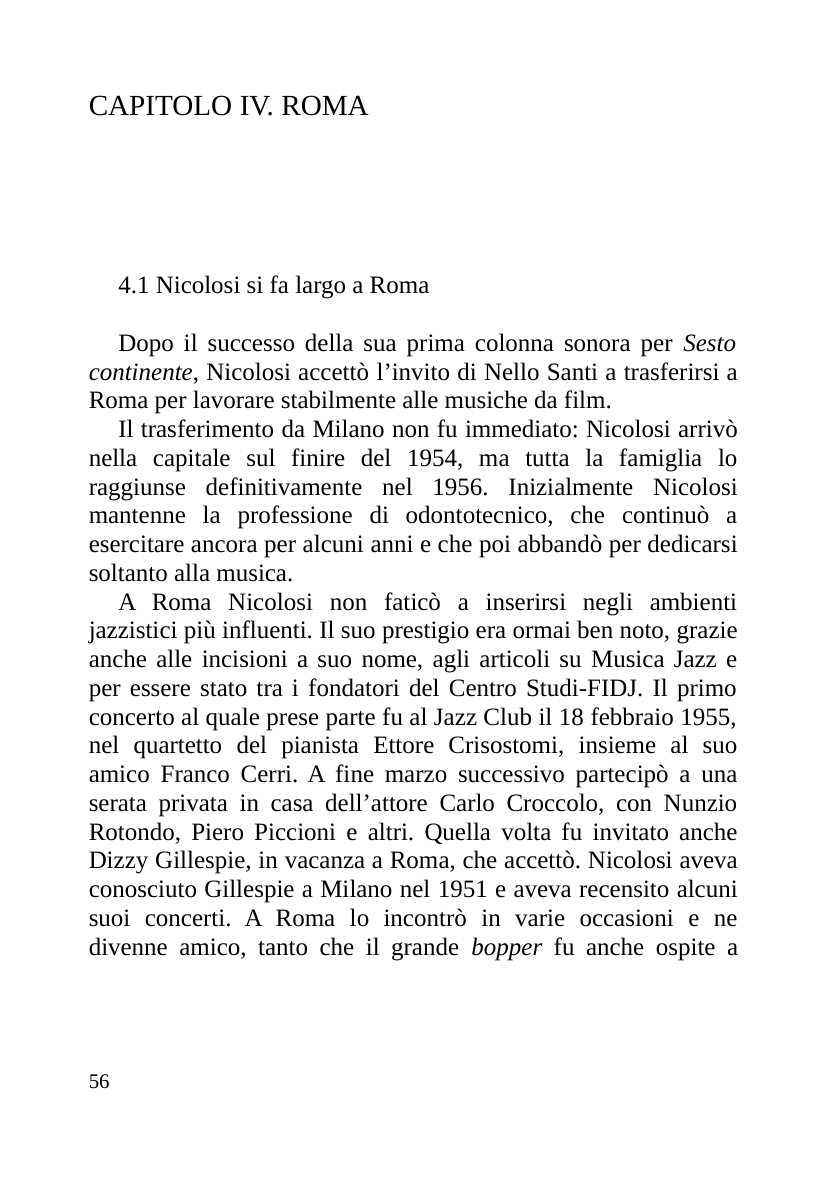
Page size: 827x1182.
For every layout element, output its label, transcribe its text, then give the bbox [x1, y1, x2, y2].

text Il trasferimento da Milano non fu immediato: Nicolosi arrivò nella capitale sul finire del 1954, ma tutta la famiglia lo raggiunse definitivamente nel 1956. Inizialmente Nicolosi mantenne la professione di odontotecnico, che continuò a esercitare ancora per alcuni anni e che poi abbandò per dedicarsi soltanto alla musica. [88, 414, 738, 587]
text 4.1 Nicolosi si fa largo a Roma [88, 270, 738, 298]
subtitle CAPITOLO IV. ROMA [88, 88, 738, 122]
text A Roma Nicolosi non faticò a inserirsi negli ambienti jazzistici più influenti. Il suo prestigio era ormai ben noto, grazie anche alle incisioni a suo nome, agli articoli su Musica Jazz e per essere stato tra i fondatori del Centro Studi-FIDJ. Il primo concerto al quale prese parte fu al Jazz Club il 18 febbraio 1955, nel quartetto del pianista Ettore Crisostomi, insieme al suo amico Franco Cerri. A fine marzo successivo partecipò a una serata privata in casa dell’attore Carlo Croccolo, con Nunzio Rotondo, Piero Piccioni e altri. Quella volta fu invitato anche Dizzy Gillespie, in vacanza a Roma, che accettò. Nicolosi aveva conosciuto Gillespie a Milano nel 1951 e aveva recensito alcuni suoi concerti. A Roma lo incontrò in varie occasioni e ne divenne amico, tanto che il grande bopper fu anche ospite a [88, 587, 738, 960]
text Dopo il successo della sua prima colonna sonora per Sesto continente, Nicolosi accettò l’invito di Nello Santi a trasferirsi a Roma per lavorare stabilmente alle musiche da film. [88, 328, 738, 414]
